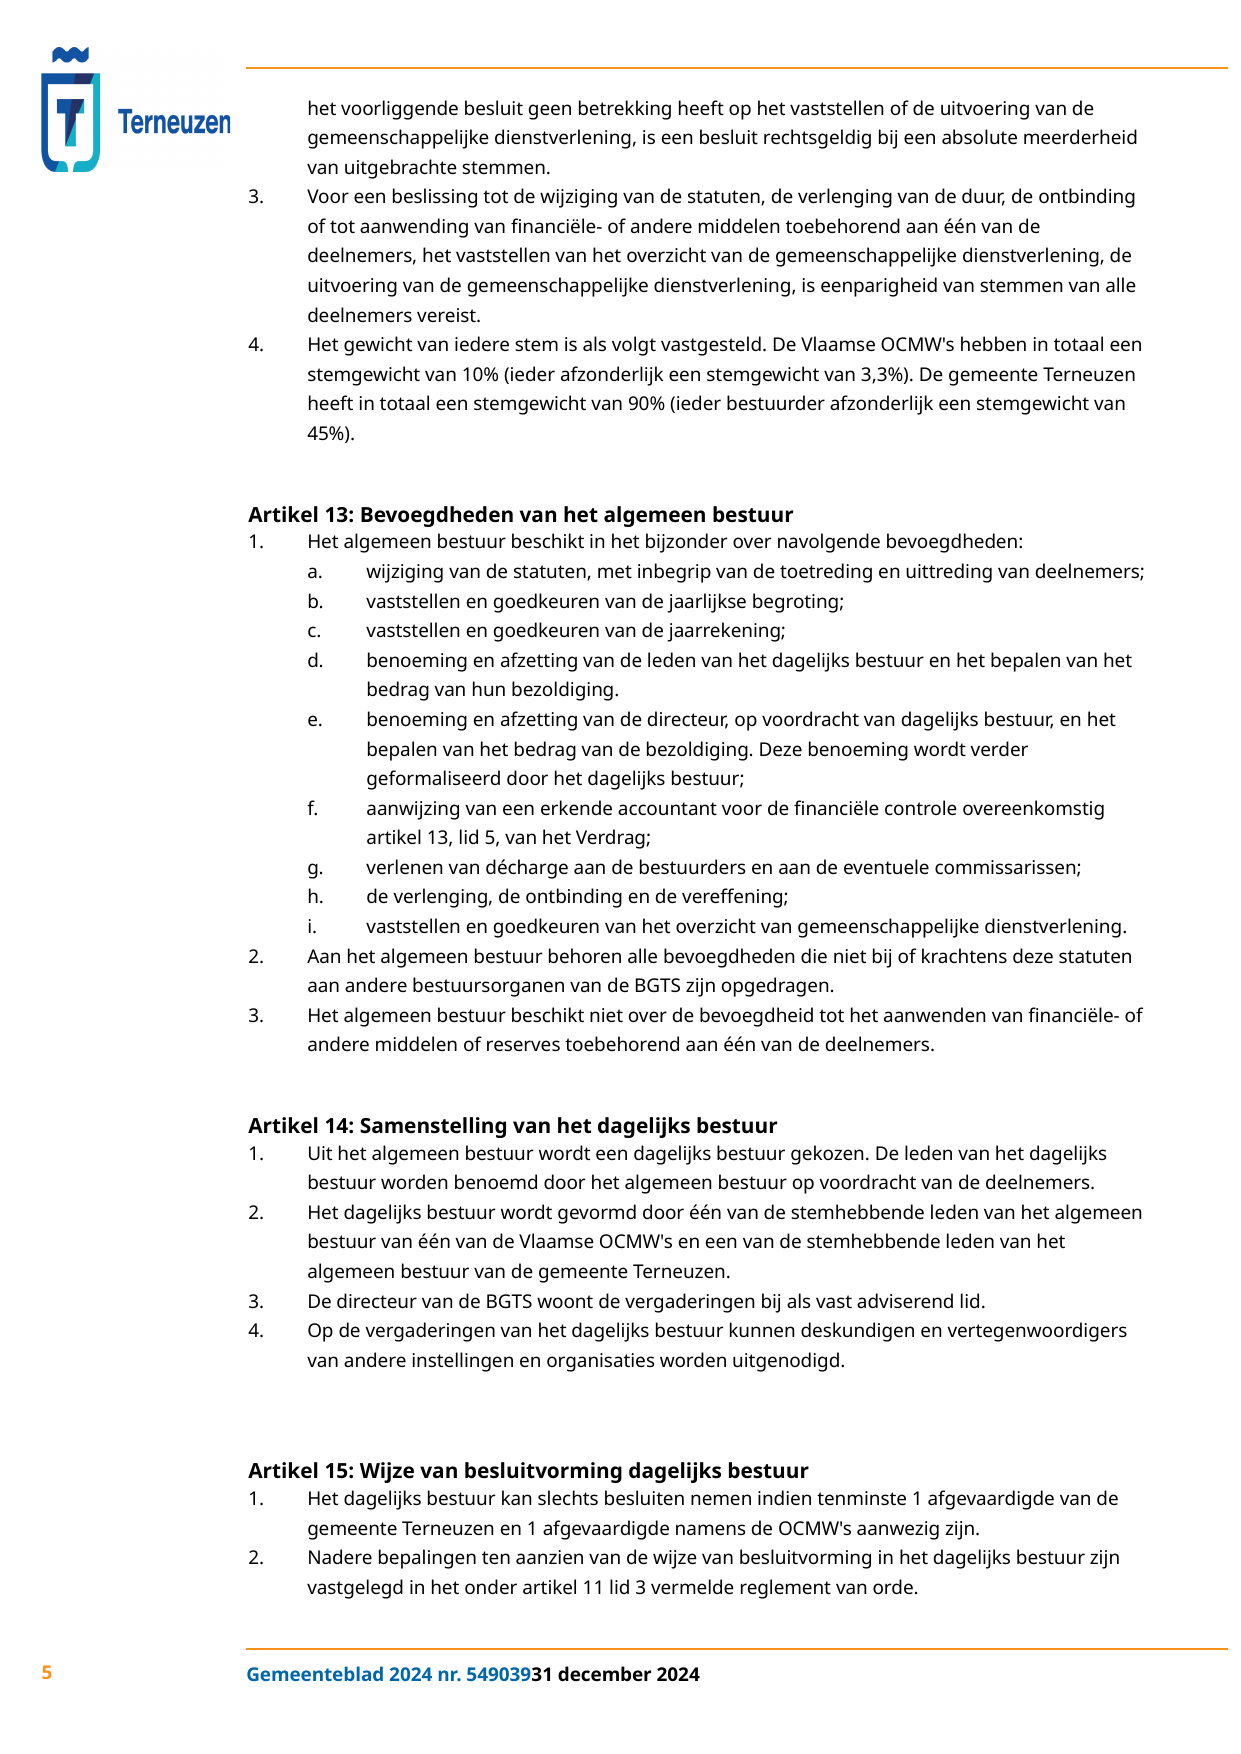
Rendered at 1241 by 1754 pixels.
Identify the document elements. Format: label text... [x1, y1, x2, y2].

picture [41, 47, 231, 172]
list Het algemeen bestuur beschikt niet over de bevoegdheid tot het aanwenden van financiële- of andere middelen of reserves toebehorend aan één van de deelnemers. [248, 1002, 1152, 1057]
list wijziging van de statuten, met inbegrip van de toetreding en uittreding van deelnemers; [307, 558, 1152, 584]
list Voor een beslissing tot de wijziging van de statuten, de verlenging van de duur, de ontbinding of tot aanwending van financiële- of andere middelen toebehorend aan één van de deelnemers, het vaststellen van het overzicht van de gemeenschappelijke dienstverlening, de uitvoering van de gemeenschappelijke dienstverlening, is eenparigheid van stemmen van alle deelnemers vereist. [248, 183, 1152, 328]
list Uit het algemeen bestuur wordt een dagelijks bestuur gekozen. De leden van het dagelijks bestuur worden benoemd door het algemeen bestuur op voordracht van de deelnemers. [248, 1140, 1152, 1195]
text Artikel 14: Samenstelling van het dagelijks bestuur [248, 1112, 1152, 1140]
text Artikel 15: Wijze van besluitvorming dagelijks bestuur [248, 1457, 1152, 1485]
list Het dagelijks bestuur kan slechts besluiten nemen indien tenminste 1 afgevaardigde van de gemeente Terneuzen en 1 afgevaardigde namens de OCMW's aanwezig zijn. [248, 1485, 1152, 1540]
list aanwijzing van een erkende accountant voor de financiële controle overeenkomstig artikel 13, lid 5, van het Verdrag; [307, 795, 1152, 850]
list Het dagelijks bestuur wordt gevormd door één van de stemhebbende leden van het algemeen bestuur van één van de Vlaamse OCMW's en een van de stemhebbende leden van het algemeen bestuur van de gemeente Terneuzen. [248, 1199, 1152, 1284]
list de verlenging, de ontbinding en de vereffening; [307, 884, 1152, 909]
list het voorliggende besluit geen betrekking heeft op het vaststellen of de uitvoering van de gemeenschappelijke dienstverlening, is een besluit rechtsgeldig bij een absolute meerderheid van uitgebrachte stemmen. [248, 95, 1152, 180]
list Op de vergaderingen van het dagelijks bestuur kunnen deskundigen en vertegenwoordigers van andere instellingen en organisaties worden uitgenodigd. [248, 1317, 1152, 1373]
list Het gewicht van iedere stem is als volgt vastgesteld. De Vlaamse OCMW's hebben in totaal een stemgewicht van 10% (ieder afzonderlijk een stemgewicht van 3,3%). De gemeente Terneuzen heeft in totaal een stemgewicht van 90% (ieder bestuurder afzonderlijk een stemgewicht van 45%). [248, 331, 1152, 446]
text Artikel 13: Bevoegdheden van het algemeen bestuur [248, 500, 1152, 529]
list Aan het algemeen bestuur behoren alle bevoegdheden die niet bij of krachtens deze statuten aan andere bestuursorganen van de BGTS zijn opgedragen. [248, 943, 1152, 998]
list Nadere bepalingen ten aanzien van de wijze van besluitvorming in het dagelijks bestuur zijn vastgelegd in het onder artikel 11 lid 3 vermelde reglement van orde. [248, 1544, 1152, 1599]
list benoeming en afzetting van de directeur, op voordracht van dagelijks bestuur, en het bepalen van het bedrag van de bezoldiging. Deze benoeming wordt verder geformaliseerd door het dagelijks bestuur; [307, 706, 1152, 791]
list vaststellen en goedkeuren van de jaarlijkse begroting; [307, 588, 1152, 613]
list vaststellen en goedkeuren van het overzicht van gemeenschappelijke dienstverlening. [307, 913, 1152, 939]
list verlenen van décharge aan de bestuurders en aan de eventuele commissarissen; [307, 854, 1152, 880]
list Het algemeen bestuur beschikt in het bijzonder over navolgende bevoegdheden: [248, 529, 1152, 554]
list vaststellen en goedkeuren van de jaarrekening; [307, 617, 1152, 643]
list De directeur van de BGTS woont de vergaderingen bij als vast adviserend lid. [248, 1288, 1152, 1314]
list benoeming en afzetting van de leden van het dagelijks bestuur en het bepalen van het bedrag van hun bezoldiging. [307, 647, 1152, 702]
